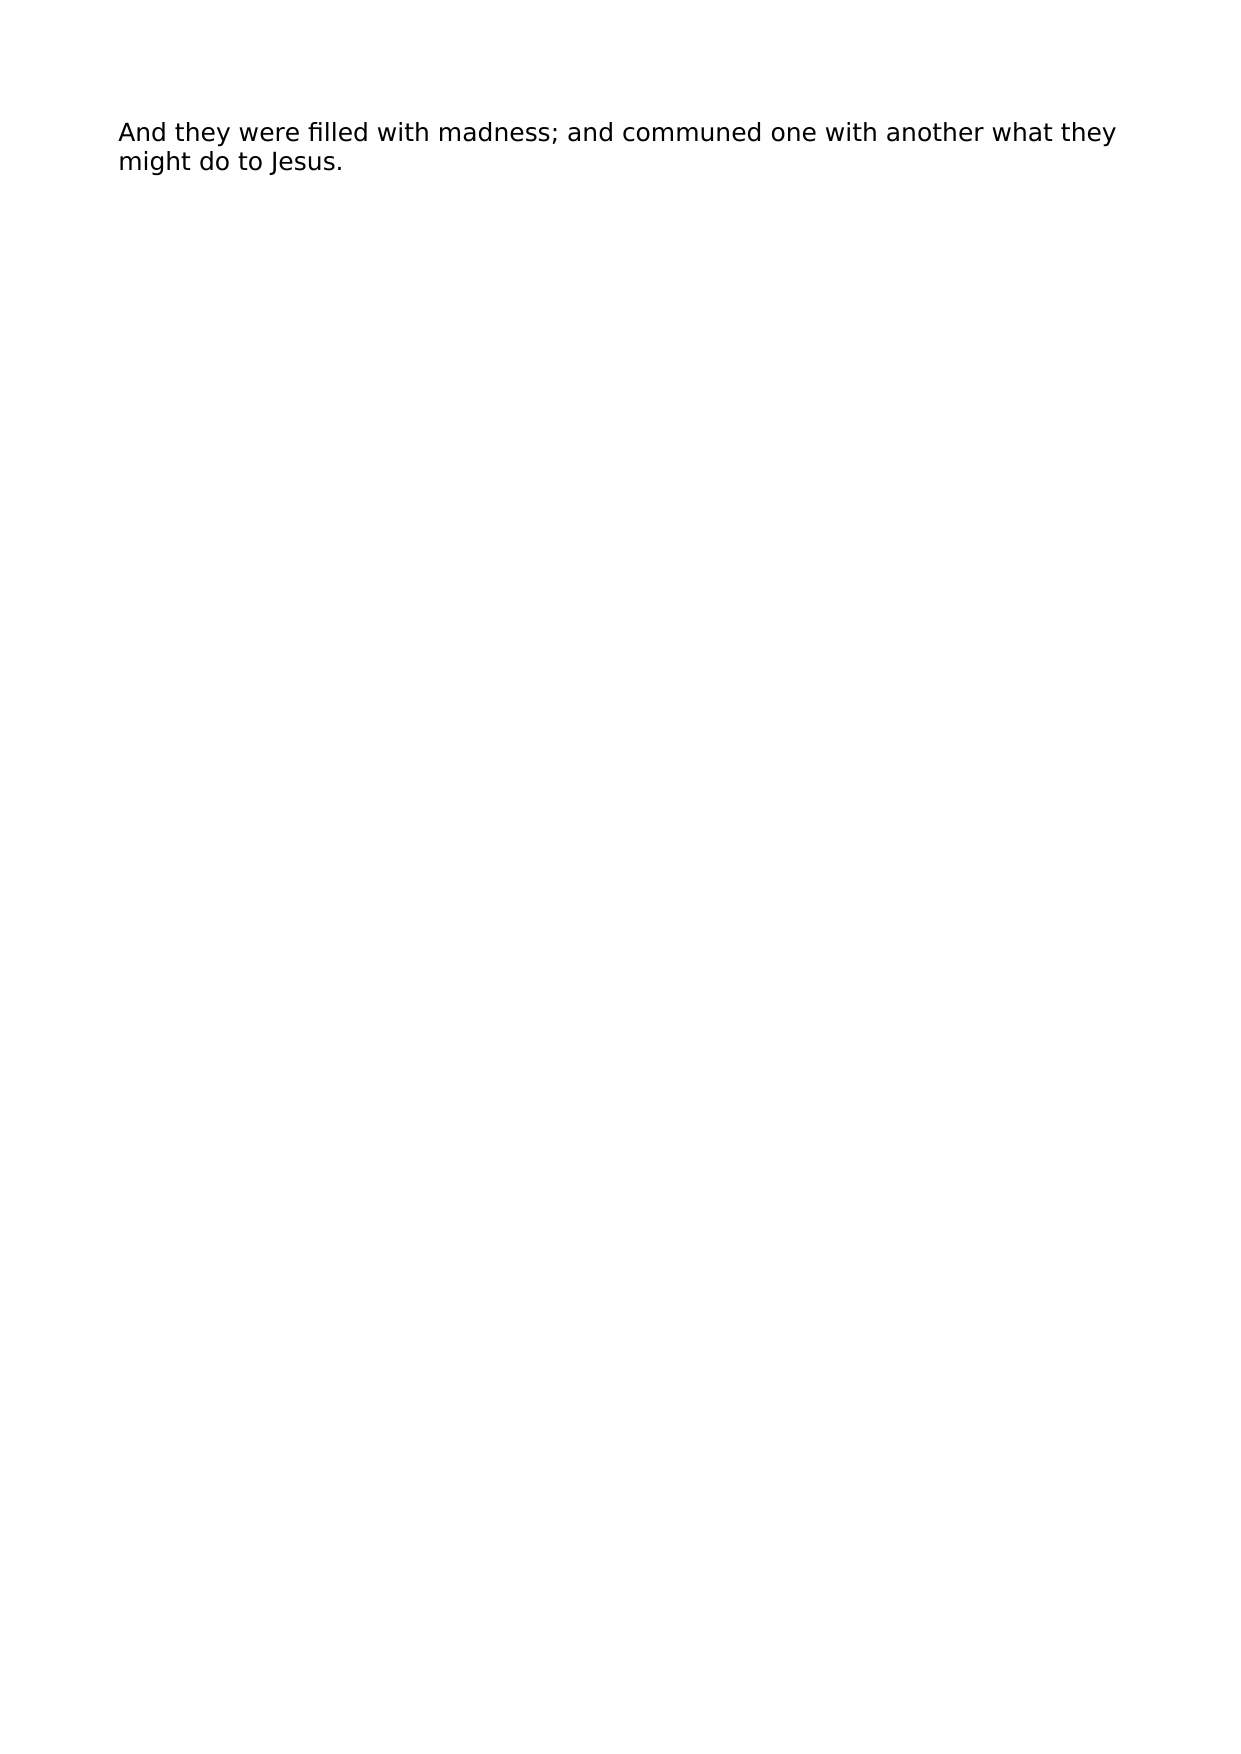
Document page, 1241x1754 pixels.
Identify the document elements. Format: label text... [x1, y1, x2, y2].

text And they were filled with madness; and communed one with another what they might do to Jesus. [118, 118, 1122, 176]
